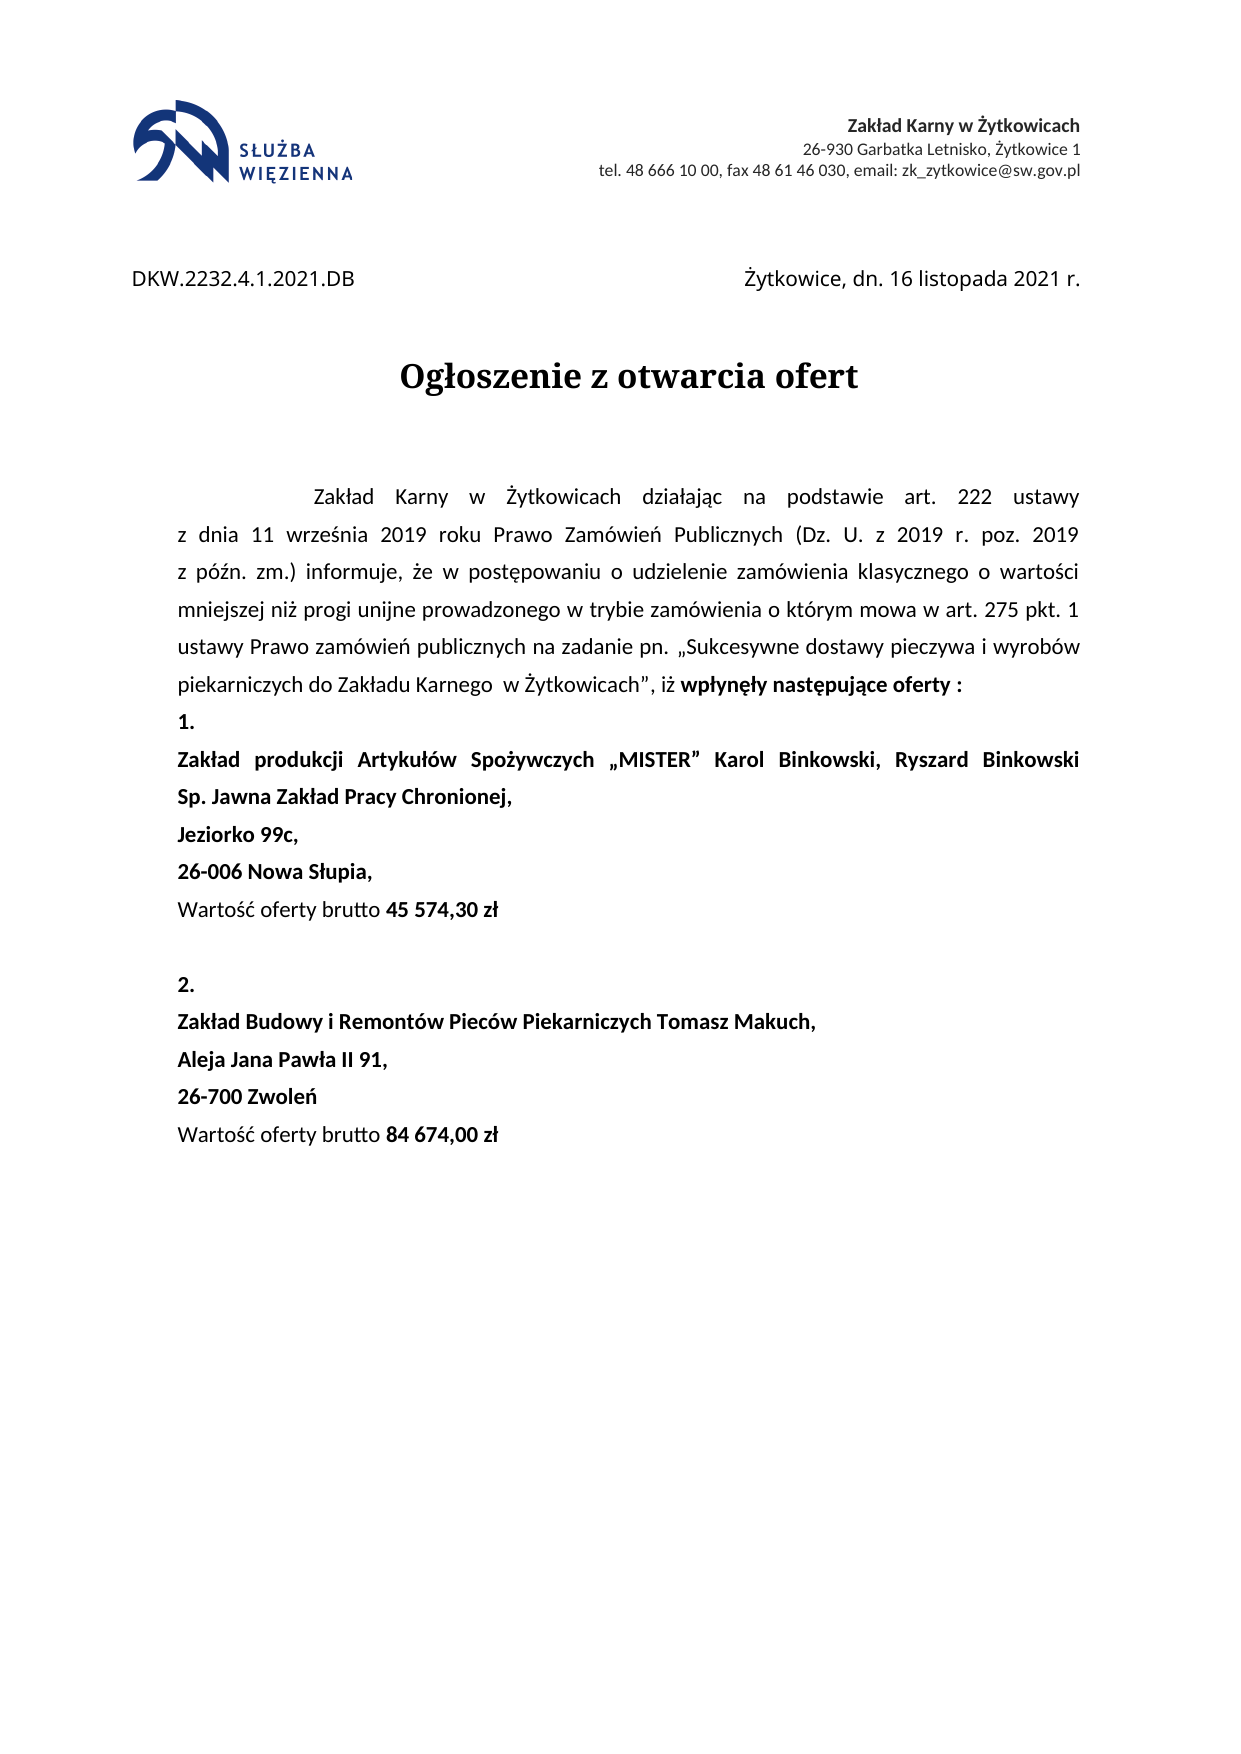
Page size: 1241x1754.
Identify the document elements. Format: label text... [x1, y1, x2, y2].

text Ogłoszenie z otwarcia ofert [177, 357, 1081, 396]
text 2. [177, 962, 1081, 1000]
text Zakład produkcji Artykułów Spożywczych „MISTER” Karol Binkowski, Ryszard Binkowski Sp. Jawna Zakład Pracy Chronionej, [177, 737, 1081, 812]
table_header DKW.2232.4.1.2021.DB [131, 264, 631, 296]
text Zakład Budowy i Remontów Pieców Piekarniczych Tomasz Makuch, [177, 1000, 1081, 1037]
text Aleja Jana Pawła II 91, [177, 1037, 1081, 1075]
text Zakład Karny w Żytkowicach działając na podstawie art. 222 ustawy z dnia 11 września 2019 roku Prawo Zamówień Publicznych (Dz. U. z 2019 r. poz. 2019 z późn. zm.) informuje, że w postępowaniu o udzielenie zamówienia klasycznego o wartości mniejszej niż progi unijne prowadzonego w trybie zamówienia o którym mowa w art. 275 pkt. 1 ustawy Prawo zamówień publicznych na zadanie pn. „Sukcesywne dostawy pieczywa i wyrobów piekarniczych do Zakładu Karnego w Żytkowicach”, iż wpłynęły następujące oferty : [177, 475, 1081, 700]
text 26-006 Nowa Słupia, [177, 850, 1081, 887]
text Wartość oferty brutto 45 574,30 zł [177, 887, 1081, 925]
text 26-700 Zwoleń [177, 1075, 1081, 1112]
text 1. [177, 700, 1081, 737]
text Jeziorko 99c, [177, 812, 1081, 850]
picture [133, 100, 353, 184]
table_header Żytkowice, dn. 16 listopada 2021 r. [631, 264, 1081, 296]
text Wartość oferty brutto 84 674,00 zł [177, 1112, 1081, 1150]
